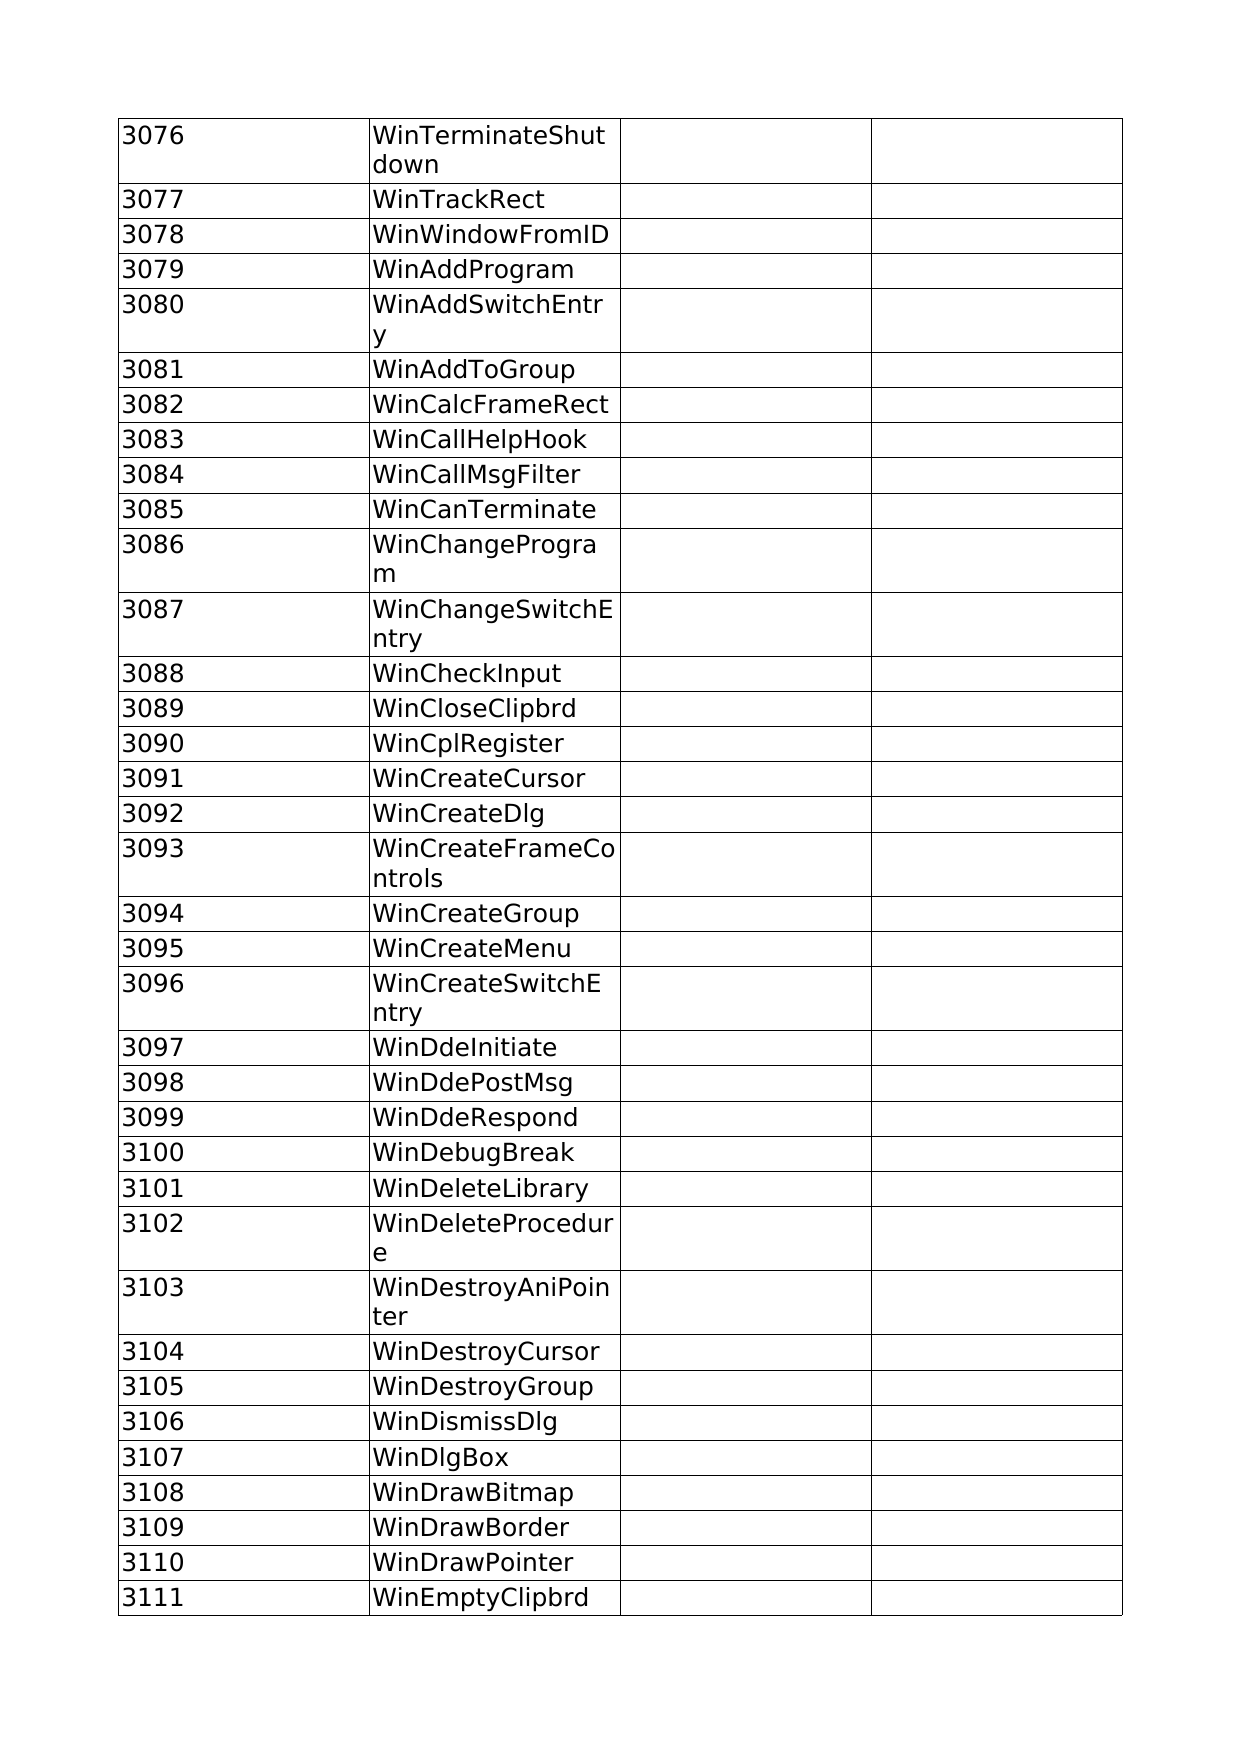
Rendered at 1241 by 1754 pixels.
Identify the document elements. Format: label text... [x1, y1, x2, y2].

table_cell 3111 [119, 1581, 369, 1615]
table_cell [872, 1207, 1122, 1270]
table_cell [872, 1335, 1122, 1369]
table_cell [621, 388, 871, 422]
table_cell 3102 [119, 1207, 369, 1270]
table_cell [621, 797, 871, 832]
table_cell WinCreateGroup [370, 897, 620, 931]
table_cell [621, 289, 871, 352]
table_cell [872, 797, 1122, 832]
table_cell 3101 [119, 1172, 369, 1206]
table_cell 3105 [119, 1371, 369, 1404]
table_cell [872, 692, 1122, 726]
table_cell 3097 [119, 1031, 369, 1065]
table_cell WinTerminateShutdown [370, 119, 620, 182]
table_cell WinDrawBorder [370, 1511, 620, 1545]
table_cell WinCreateDlg [370, 797, 620, 832]
table_cell 3110 [119, 1546, 369, 1580]
table_cell [872, 529, 1122, 592]
table_cell 3095 [119, 932, 369, 966]
table_cell WinDeleteLibrary [370, 1172, 620, 1206]
table_cell [872, 1271, 1122, 1334]
table_cell WinCallMsgFilter [370, 458, 620, 492]
table_cell [872, 657, 1122, 691]
table_cell WinCreateCursor [370, 762, 620, 796]
table_cell [621, 692, 871, 726]
table_cell 3087 [119, 593, 369, 656]
table_cell WinChangeProgram [370, 529, 620, 592]
table_cell [621, 184, 871, 217]
table_cell WinCreateSwitchEntry [370, 967, 620, 1030]
table_cell [872, 1172, 1122, 1206]
table_cell [872, 1581, 1122, 1615]
table_cell [621, 1172, 871, 1206]
table_cell [872, 388, 1122, 422]
table_cell [621, 353, 871, 387]
table_cell WinCalcFrameRect [370, 388, 620, 422]
table_cell [621, 423, 871, 457]
table_cell 3107 [119, 1441, 369, 1475]
table_cell 3081 [119, 353, 369, 387]
table_cell WinDrawBitmap [370, 1476, 620, 1510]
table_cell 3099 [119, 1102, 369, 1136]
table_cell WinCallHelpHook [370, 423, 620, 457]
table_cell [621, 1102, 871, 1136]
table_cell [621, 119, 871, 182]
table_cell WinCreateMenu [370, 932, 620, 966]
table_cell WinDdeRespond [370, 1102, 620, 1136]
table_cell WinCheckInput [370, 657, 620, 691]
table_cell [872, 1476, 1122, 1510]
table_cell WinDismissDlg [370, 1406, 620, 1440]
table_cell 3096 [119, 967, 369, 1030]
table_cell [872, 219, 1122, 253]
table_cell 3086 [119, 529, 369, 592]
table_cell 3077 [119, 184, 369, 217]
table_cell WinDdePostMsg [370, 1066, 620, 1101]
table_cell WinDrawPointer [370, 1546, 620, 1580]
table_cell [872, 727, 1122, 761]
table_cell [872, 119, 1122, 182]
table_cell [621, 833, 871, 896]
table_cell [872, 1031, 1122, 1065]
table_cell 3092 [119, 797, 369, 832]
table_cell [621, 1406, 871, 1440]
table_cell [872, 494, 1122, 527]
table_cell [621, 1546, 871, 1580]
table_cell [621, 1371, 871, 1404]
table_cell WinEmptyClipbrd [370, 1581, 620, 1615]
table_cell 3100 [119, 1137, 369, 1171]
table_cell [872, 1066, 1122, 1101]
table_cell [621, 727, 871, 761]
table_cell [872, 184, 1122, 217]
table_cell [872, 1406, 1122, 1440]
table_cell 3103 [119, 1271, 369, 1334]
table_cell WinCreateFrameControls [370, 833, 620, 896]
table_cell [621, 494, 871, 527]
table_cell 3080 [119, 289, 369, 352]
table_cell WinDestroyAniPointer [370, 1271, 620, 1334]
table_cell [872, 423, 1122, 457]
table_cell [872, 1371, 1122, 1404]
table_cell [621, 529, 871, 592]
table_cell WinDebugBreak [370, 1137, 620, 1171]
table_cell [621, 1476, 871, 1510]
table_cell WinAddProgram [370, 254, 620, 288]
table_cell 3088 [119, 657, 369, 691]
table_cell [872, 833, 1122, 896]
table_cell [621, 1137, 871, 1171]
table_cell [621, 1066, 871, 1101]
table_cell [621, 1031, 871, 1065]
table_cell [621, 593, 871, 656]
table_cell 3106 [119, 1406, 369, 1440]
table_cell 3098 [119, 1066, 369, 1101]
table_cell [872, 254, 1122, 288]
table_cell [621, 1271, 871, 1334]
table_cell [621, 967, 871, 1030]
table_cell 3079 [119, 254, 369, 288]
table_cell [621, 1207, 871, 1270]
table_cell [621, 254, 871, 288]
table_cell [872, 897, 1122, 931]
table_cell [621, 1441, 871, 1475]
table_cell 3109 [119, 1511, 369, 1545]
table_cell [872, 353, 1122, 387]
table_cell WinCanTerminate [370, 494, 620, 527]
table_cell 3078 [119, 219, 369, 253]
table_cell 3091 [119, 762, 369, 796]
table_cell [872, 1137, 1122, 1171]
table_cell WinCloseClipbrd [370, 692, 620, 726]
table_cell 3093 [119, 833, 369, 896]
table_cell WinAddSwitchEntry [370, 289, 620, 352]
table_cell 3084 [119, 458, 369, 492]
table_cell 3089 [119, 692, 369, 726]
table_cell 3104 [119, 1335, 369, 1369]
table_cell 3076 [119, 119, 369, 182]
table_cell WinDdeInitiate [370, 1031, 620, 1065]
table_cell 3083 [119, 423, 369, 457]
table_cell [621, 762, 871, 796]
table_cell WinCplRegister [370, 727, 620, 761]
table_cell WinChangeSwitchEntry [370, 593, 620, 656]
table_cell [621, 932, 871, 966]
table_cell WinWindowFromID [370, 219, 620, 253]
table_cell WinTrackRect [370, 184, 620, 217]
table_cell [621, 458, 871, 492]
table_cell [872, 762, 1122, 796]
table_cell [621, 657, 871, 691]
table_cell [872, 1511, 1122, 1545]
table_cell [621, 1511, 871, 1545]
table_cell 3085 [119, 494, 369, 527]
table_cell [872, 458, 1122, 492]
table_cell WinDlgBox [370, 1441, 620, 1475]
table_cell 3090 [119, 727, 369, 761]
table_cell WinAddToGroup [370, 353, 620, 387]
table_cell [621, 219, 871, 253]
table_cell [872, 967, 1122, 1030]
table_cell [872, 593, 1122, 656]
table_cell [621, 1581, 871, 1615]
table_cell [621, 1335, 871, 1369]
table_cell 3094 [119, 897, 369, 931]
table_cell 3108 [119, 1476, 369, 1510]
table_cell [872, 1441, 1122, 1475]
table_cell [872, 932, 1122, 966]
table_cell WinDestroyGroup [370, 1371, 620, 1404]
table_cell [872, 1546, 1122, 1580]
table_cell [621, 897, 871, 931]
table_cell WinDeleteProcedure [370, 1207, 620, 1270]
table_cell [872, 1102, 1122, 1136]
table_cell 3082 [119, 388, 369, 422]
table_cell [872, 289, 1122, 352]
table_cell WinDestroyCursor [370, 1335, 620, 1369]
